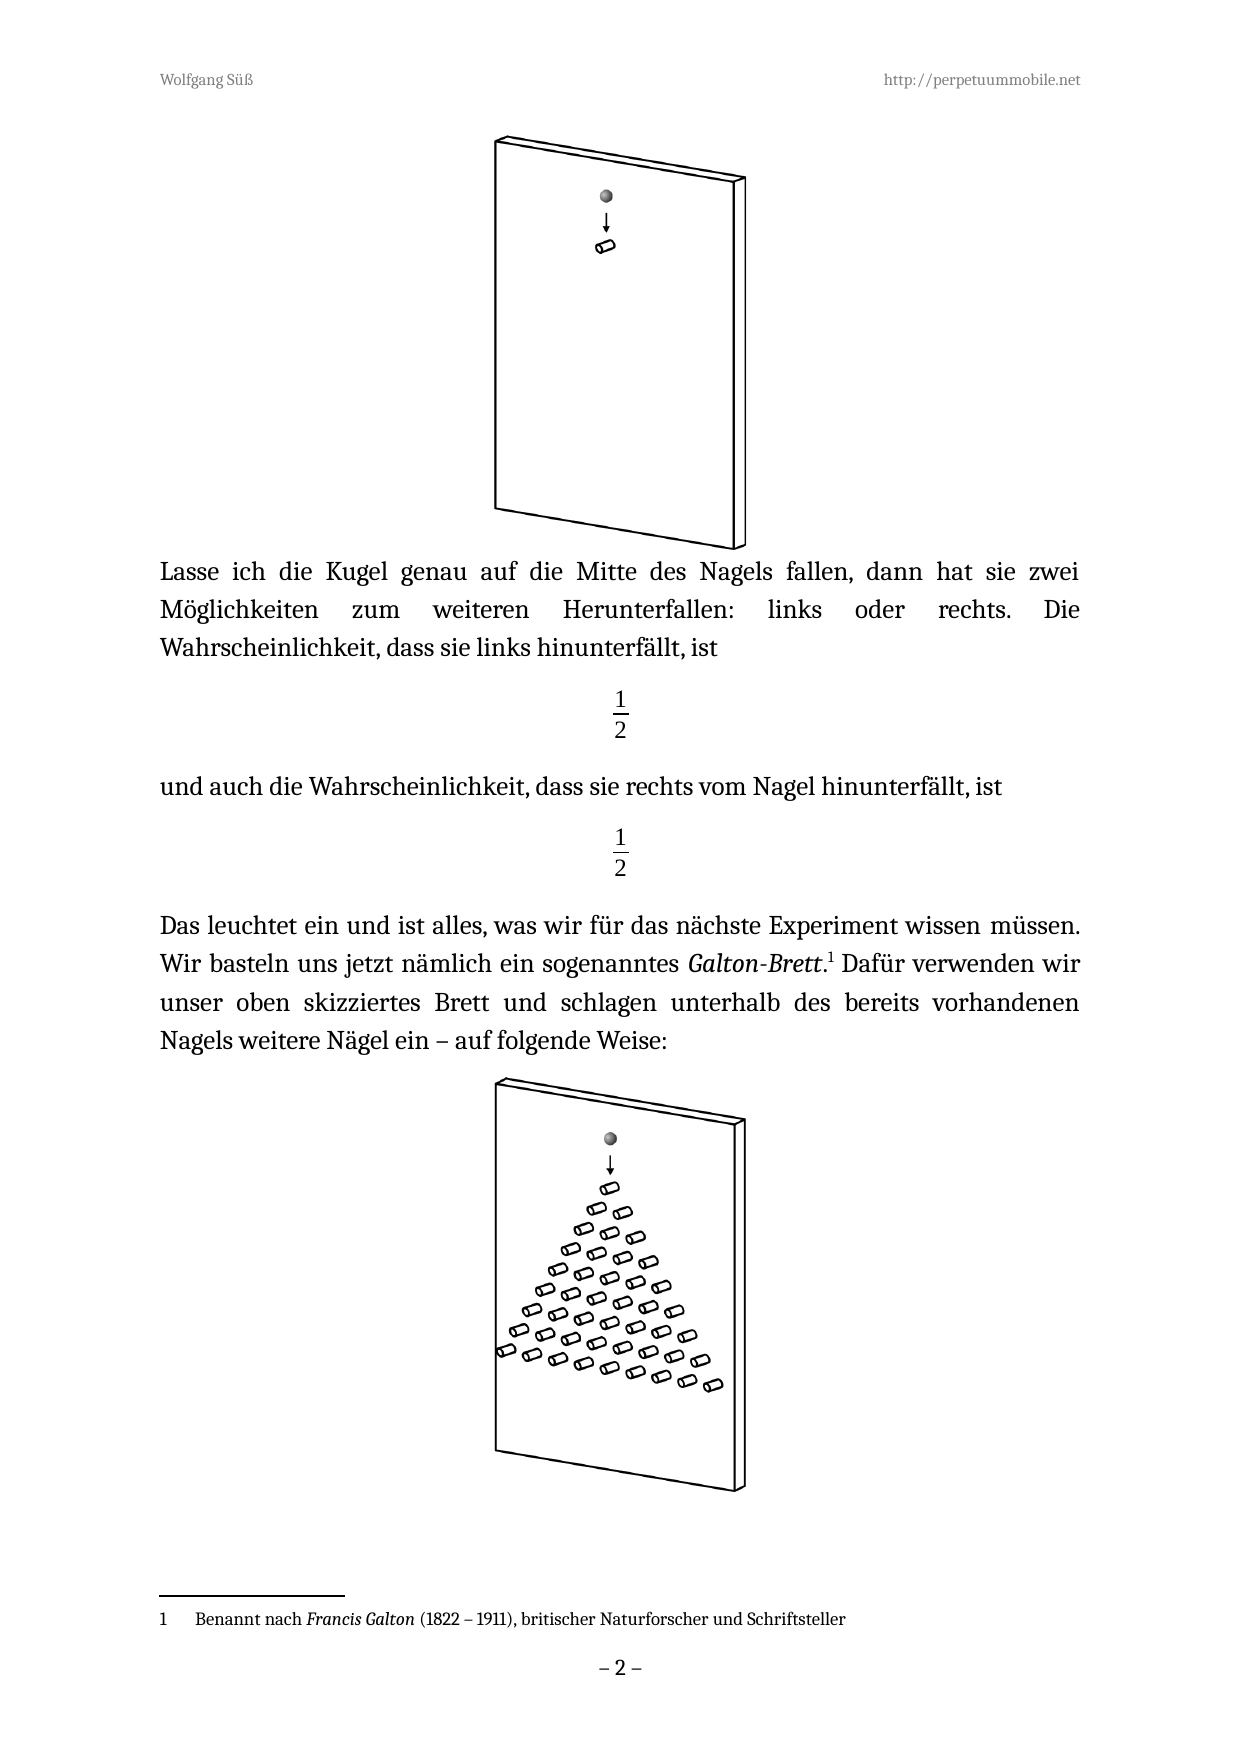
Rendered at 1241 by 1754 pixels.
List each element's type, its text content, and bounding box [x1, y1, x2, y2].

text und auch die Wahrscheinlichkeit, dass sie rechts vom Nagel hinunterfällt, ist [159, 765, 1081, 803]
picture [494, 1077, 746, 1492]
text Lasse ich die Kugel genau auf die Mitte des Nagels fallen, dann hat sie zwei Möglichkeiten zum weiteren Herunterfallen: links oder rechts. Die Wahrscheinlichkeit, dass sie links hinunterfällt, ist [159, 136, 1081, 664]
picture [494, 135, 747, 550]
text Benannt nach Francis Galton (1822 – 1911), britischer Naturforscher und Schriftsteller [159, 1608, 1081, 1630]
text Das leuchtet ein und ist alles, was wir für das nächste Experiment wissen ­müssen. Wir basteln uns jetzt nämlich ein sogenanntes Galton-Brett. Dafür verwenden wir unser oben skizziertes Brett und schlagen unterhalb des bereits vorhandenen Nagels weitere Nägel ein – auf folgende Weise: [159, 903, 1081, 1057]
